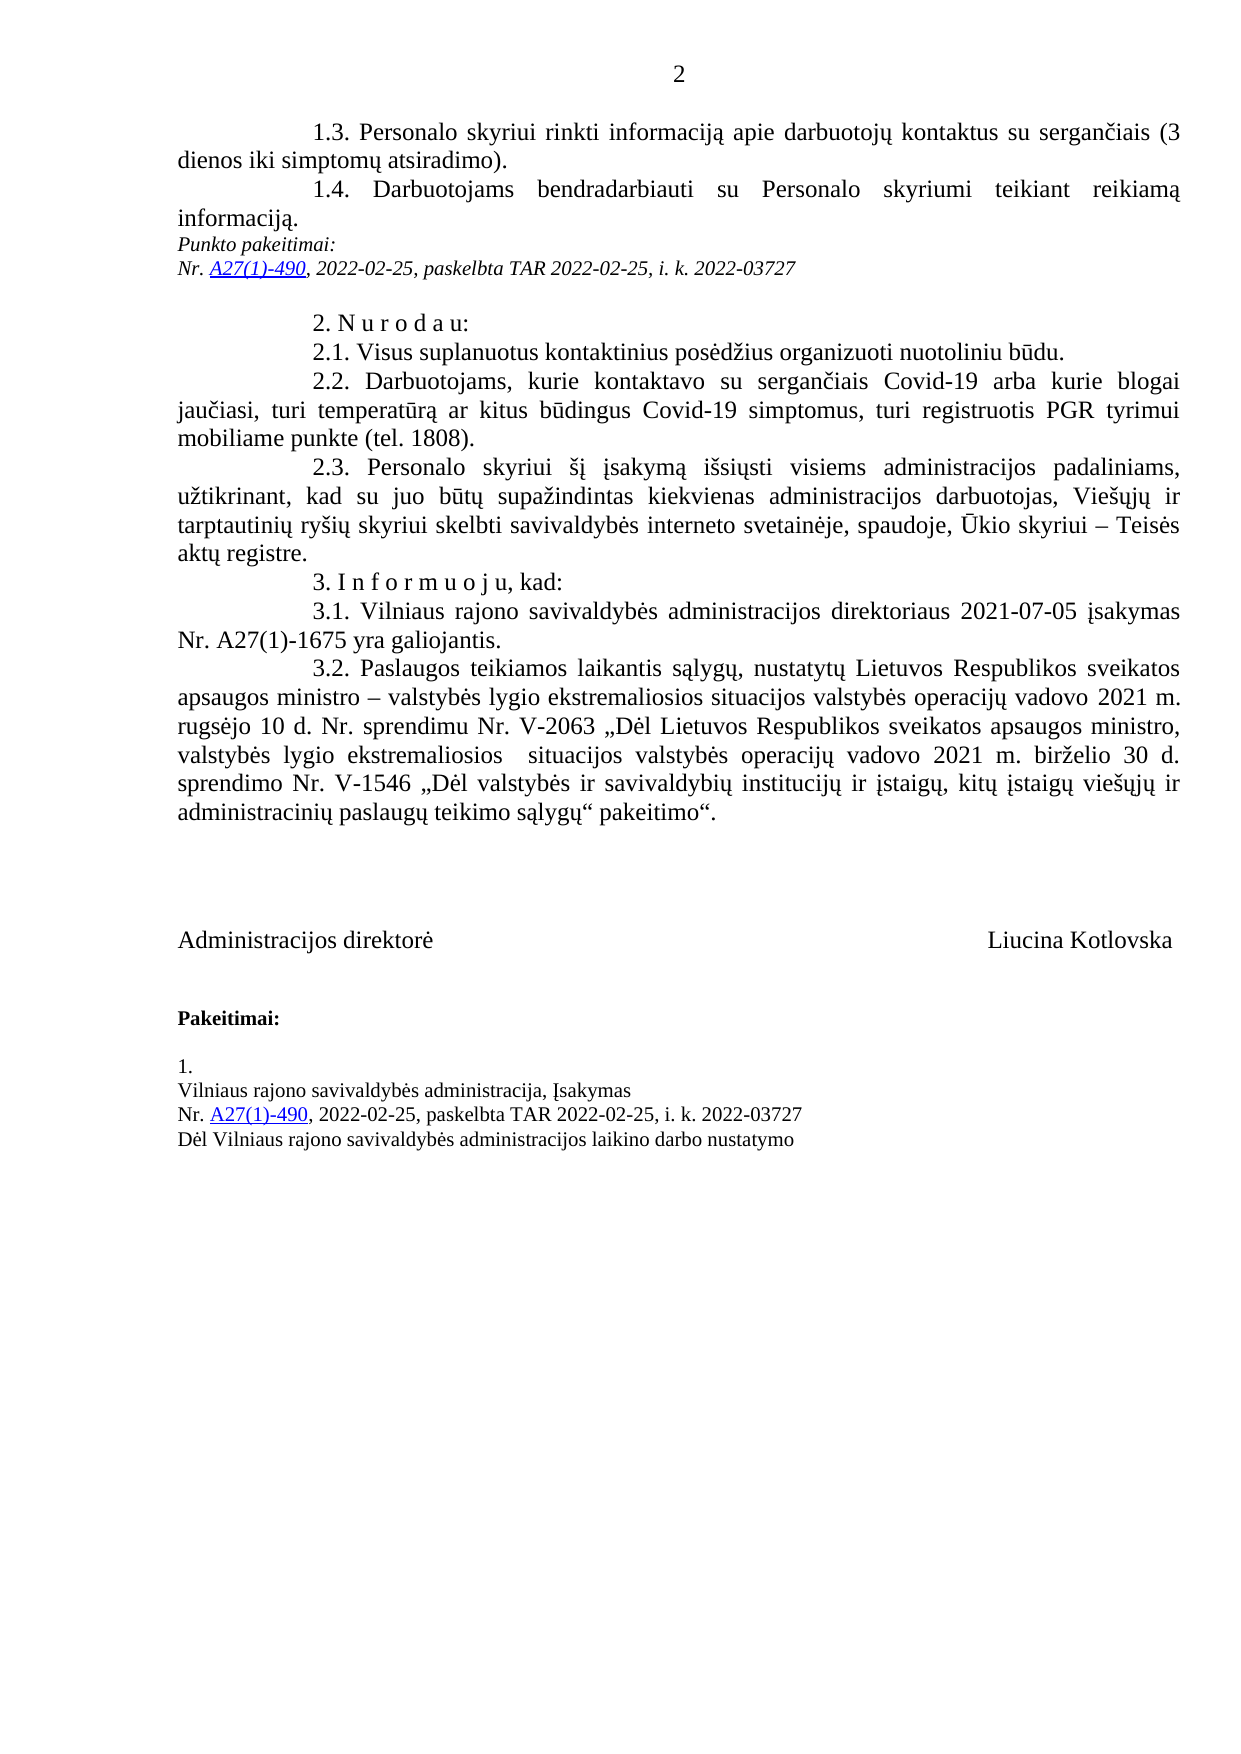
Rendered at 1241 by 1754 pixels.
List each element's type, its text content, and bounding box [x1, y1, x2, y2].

text Administracijos direktorė Liucina Kotlovska [177, 925, 1181, 954]
text 3.2. Paslaugos teikiamos laikantis sąlygų, nustatytų Lietuvos Respublikos sveikatos apsaugos ministro – valstybės lygio ekstremaliosios situacijos valstybės operacijų vadovo 2021 m. rugsėjo 10 d. Nr. sprendimu Nr. V-2063 „Dėl Lietuvos Respublikos sveikatos apsaugos ministro, valstybės lygio ekstremaliosios situacijos valstybės operacijų vadovo 2021 m. birželio 30 d. sprendimo Nr. V-1546 „Dėl valstybės ir savivaldybių institucijų ir įstaigų, kitų įstaigų viešųjų ir administracinių paslaugų teikimo sąlygų“ pakeitimo“. [177, 653, 1181, 826]
text 2. N u r o d a u: [177, 308, 1181, 337]
text 1. [177, 1054, 1181, 1078]
text Nr. A27(1)-490, 2022-02-25, paskelbta TAR 2022-02-25, i. k. 2022-03727 [177, 256, 1181, 280]
text 2.1. Visus suplanuotus kontaktinius posėdžius organizuoti nuotoliniu būdu. [177, 337, 1181, 366]
text Dėl Vilniaus rajono savivaldybės administracijos laikino darbo nustatymo [177, 1126, 1181, 1151]
text Punkto pakeitimai: [177, 232, 1181, 256]
text 1.3. Personalo skyriui rinkti informaciją apie darbuotojų kontaktus su sergančiais (3 dienos iki simptomų atsiradimo). [177, 117, 1181, 174]
text 1.4. Darbuotojams bendradarbiauti su Personalo skyriumi teikiant reikiamą informaciją. [177, 174, 1181, 232]
text 2.3. Personalo skyriui šį įsakymą išsiųsti visiems administracijos padaliniams, užtikrinant, kad su juo būtų supažindintas kiekvienas administracijos darbuotojas, Viešųjų ir tarptautinių ryšių skyriui skelbti savivaldybės interneto svetainėje, spaudoje, Ūkio skyriui – Teisės aktų registre. [177, 452, 1181, 567]
text Nr. A27(1)-490, 2022-02-25, paskelbta TAR 2022-02-25, i. k. 2022-03727 [177, 1102, 1181, 1126]
text 3. I n f o r m u o j u, kad: [177, 567, 1181, 596]
text Vilniaus rajono savivaldybės administracija, Įsakymas [177, 1078, 1181, 1102]
text 3.1. Vilniaus rajono savivaldybės administracijos direktoriaus 2021-07-05 įsakymas Nr. A27(1)-1675 yra galiojantis. [177, 596, 1181, 653]
text 2.2. Darbuotojams, kurie kontaktavo su sergančiais Covid-19 arba kurie blogai jaučiasi, turi temperatūrą ar kitus būdingus Covid-19 simptomus, turi registruotis PGR tyrimui mobiliame punkte (tel. 1808). [177, 366, 1181, 452]
text Pakeitimai: [177, 1006, 1181, 1030]
